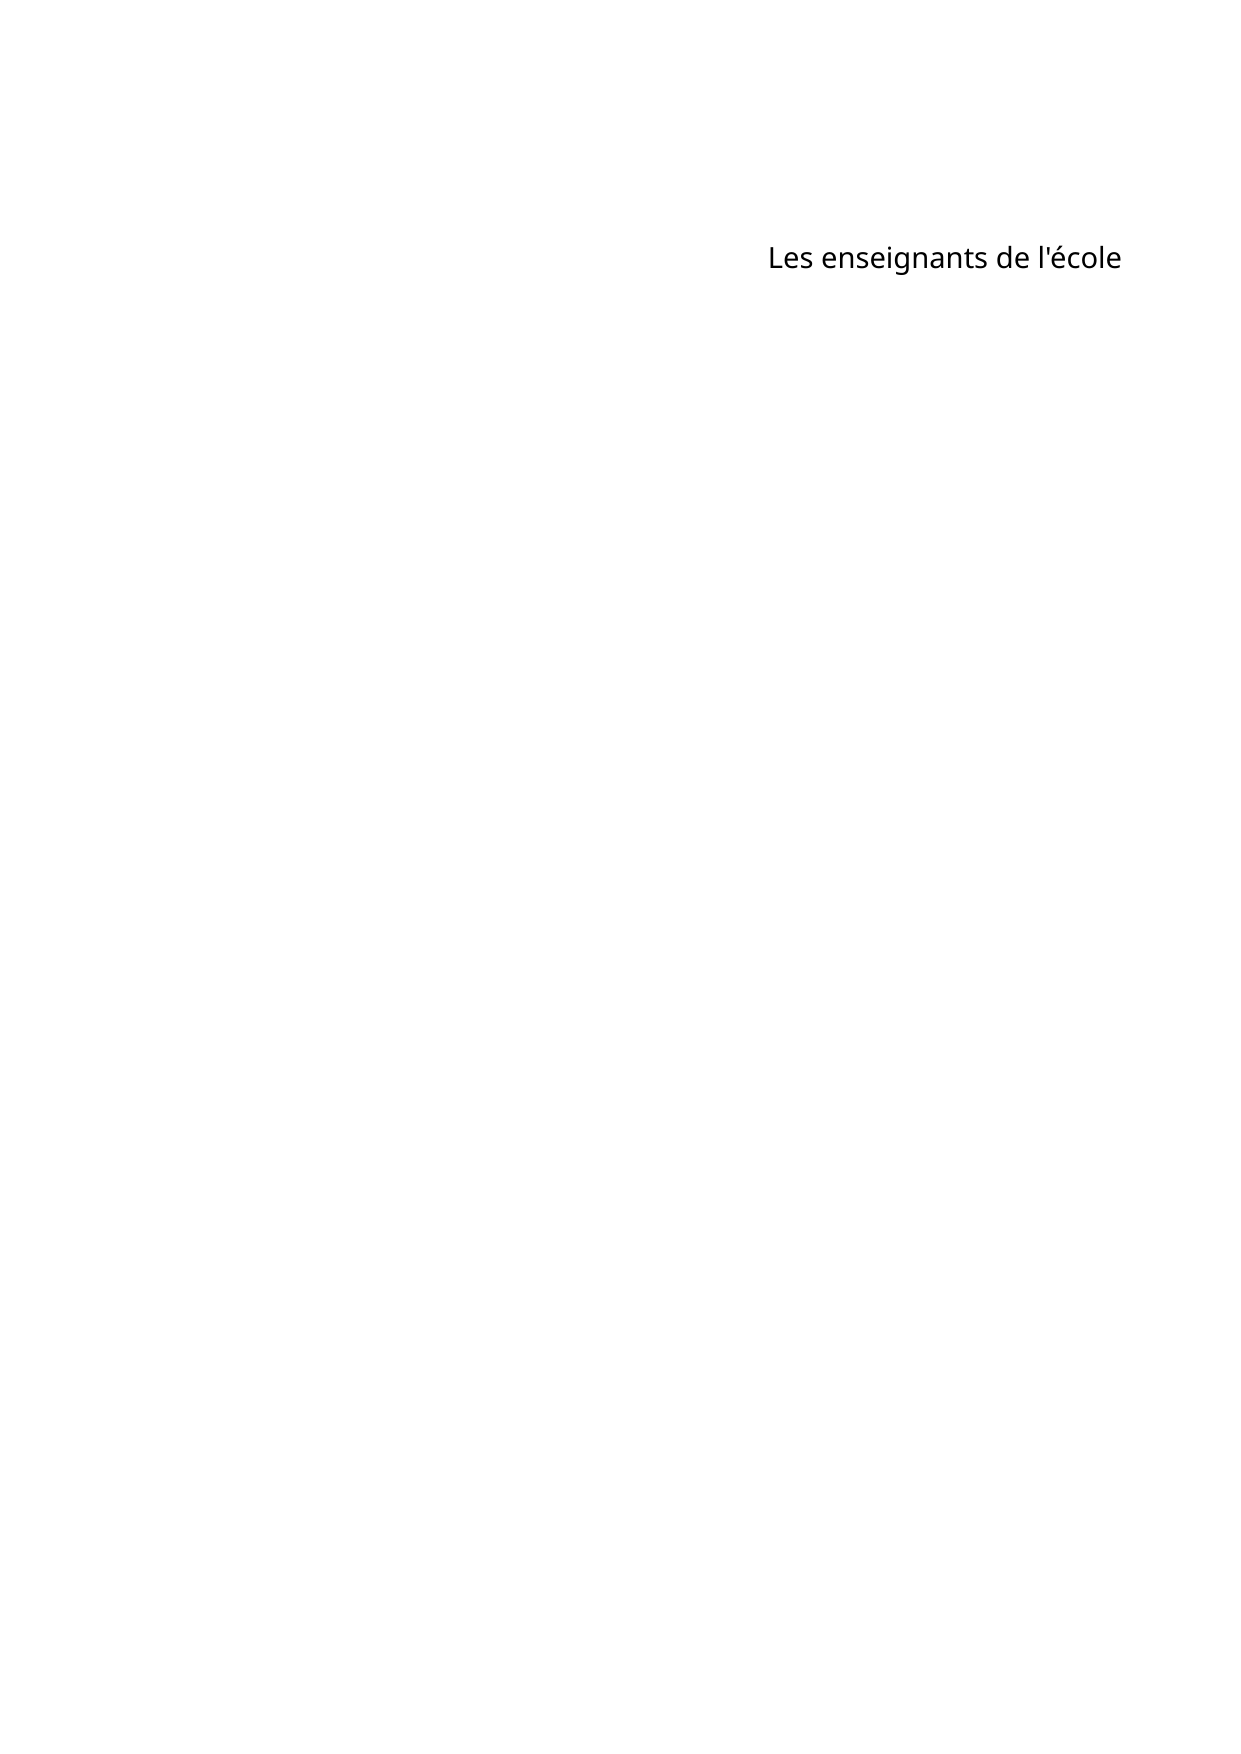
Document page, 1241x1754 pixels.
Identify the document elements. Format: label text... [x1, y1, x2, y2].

text Les enseignants de l'école [118, 237, 1122, 277]
